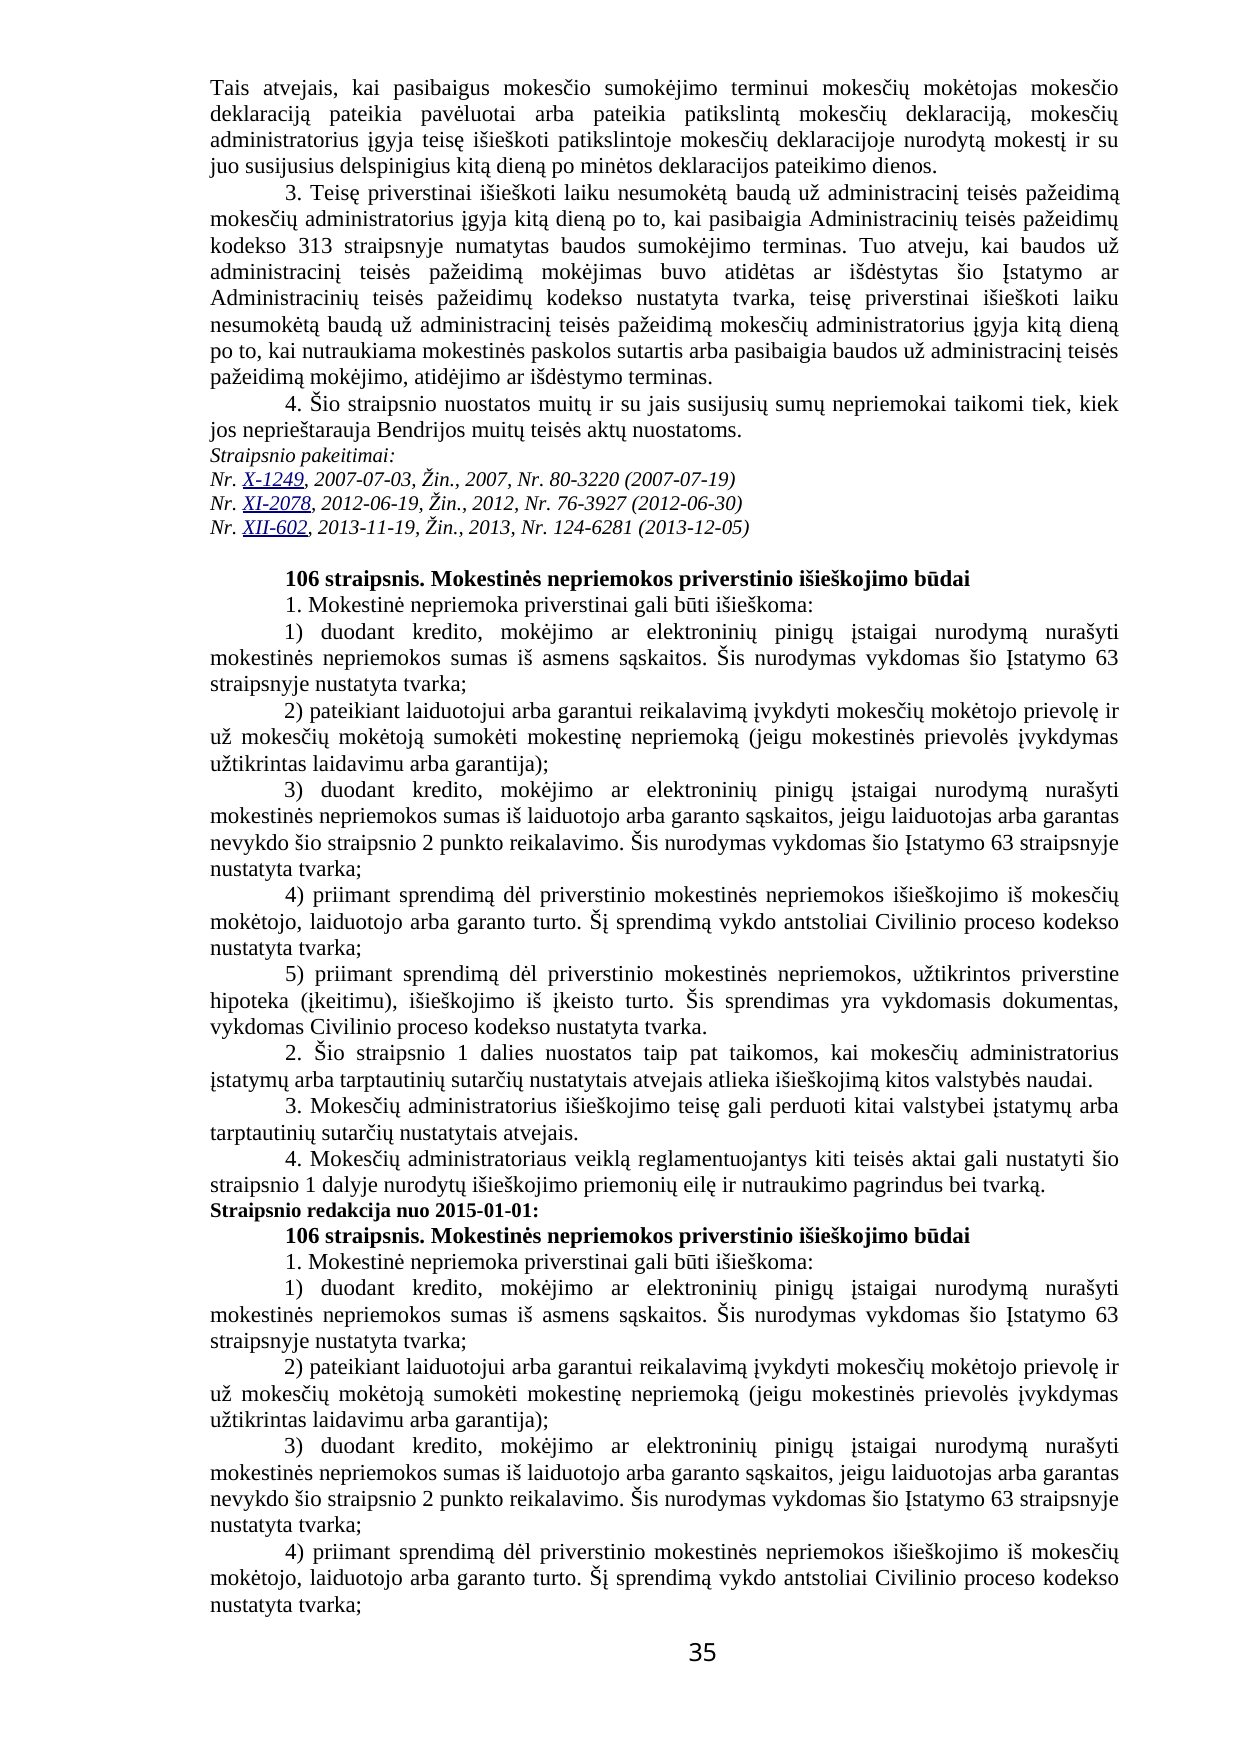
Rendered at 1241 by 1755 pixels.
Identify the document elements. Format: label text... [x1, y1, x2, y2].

text 4. Mokesčių administratoriaus veiklą reglamentuojantys kiti teisės aktai gali nustatyti šio straipsnio 1 dalyje nurodytų išieškojimo priemonių eilę ir nutraukimo pagrindus bei tvarką. [210, 1145, 1120, 1198]
text Nr. XI-2078, 2012-06-19, Žin., 2012, Nr. 76-3927 (2012-06-30) [210, 491, 1120, 515]
text 1. Mokestinė nepriemoka priverstinai gali būti išieškoma: [210, 591, 1120, 618]
text 3. Teisę priverstinai išieškoti laiku nesumokėtą baudą už administracinį teisės pažeidimą mokesčių administratorius įgyja kitą dieną po to, kai pasibaigia Administracinių teisės pažeidimų kodekso 313 straipsnyje numatytas baudos sumokėjimo terminas. Tuo atveju, kai baudos už administracinį teisės pažeidimą mokėjimas buvo atidėtas ar išdėstytas šio Įstatymo ar Administracinių teisės pažeidimų kodekso nustatyta tvarka, teisę priverstinai išieškoti laiku nesumokėtą baudą už administracinį teisės pažeidimą mokesčių administratorius įgyja kitą dieną po to, kai nutraukiama mokestinės paskolos sutartis arba pasibaigia baudos už administracinį teisės pažeidimą mokėjimo, atidėjimo ar išdėstymo terminas. [210, 179, 1120, 390]
text 3) duodant kredito, mokėjimo ar elektroninių pinigų įstaigai nurodymą nurašyti mokestinės nepriemokos sumas iš laiduotojo arba garanto sąskaitos, jeigu laiduotojas arba garantas nevykdo šio straipsnio 2 punkto reikalavimo. Šis nurodymas vykdomas šio Įstatymo 63 straipsnyje nustatyta tvarka; [210, 776, 1120, 881]
text 2) pateikiant laiduotojui arba garantui reikalavimą įvykdyti mokesčių mokėtojo prievolę ir už mokesčių mokėtoją sumokėti mokestinę nepriemoką (jeigu mokestinės prievolės įvykdymas užtikrintas laidavimu arba garantija); [210, 697, 1120, 776]
text 4. Šio straipsnio nuostatos muitų ir su jais susijusių sumų nepriemokai taikomi tiek, kiek jos neprieštarauja Bendrijos muitų teisės aktų nuostatoms. [210, 390, 1120, 442]
text 5) priimant sprendimą dėl priverstinio mokestinės nepriemokos, užtikrintos priverstine hipoteka (įkeitimu), išieškojimo iš įkeisto turto. Šis sprendimas yra vykdomasis dokumentas, vykdomas Civilinio proceso kodekso nustatyta tvarka. [210, 960, 1120, 1039]
text 1) duodant kredito, mokėjimo ar elektroninių pinigų įstaigai nurodymą nurašyti mokestinės nepriemokos sumas iš asmens sąskaitos. Šis nurodymas vykdomas šio Įstatymo 63 straipsnyje nustatyta tvarka; [210, 1274, 1120, 1353]
text 2) pateikiant laiduotojui arba garantui reikalavimą įvykdyti mokesčių mokėtojo prievolę ir už mokesčių mokėtoją sumokėti mokestinę nepriemoką (jeigu mokestinės prievolės įvykdymas užtikrintas laidavimu arba garantija); [210, 1353, 1120, 1432]
text 3) duodant kredito, mokėjimo ar elektroninių pinigų įstaigai nurodymą nurašyti mokestinės nepriemokos sumas iš laiduotojo arba garanto sąskaitos, jeigu laiduotojas arba garantas nevykdo šio straipsnio 2 punkto reikalavimo. Šis nurodymas vykdomas šio Įstatymo 63 straipsnyje nustatyta tvarka; [210, 1432, 1120, 1538]
text Nr. X-1249, 2007-07-03, Žin., 2007, Nr. 80-3220 (2007-07-19) [210, 467, 1120, 491]
text 3. Mokesčių administratorius išieškojimo teisę gali perduoti kitai valstybei įstatymų arba tarptautinių sutarčių nustatytais atvejais. [210, 1092, 1120, 1145]
text 106 straipsnis. Mokestinės nepriemokos priverstinio išieškojimo būdai [210, 565, 1120, 591]
text 106 straipsnis. Mokestinės nepriemokos priverstinio išieškojimo būdai [210, 1222, 1120, 1248]
text 4) priimant sprendimą dėl priverstinio mokestinės nepriemokos išieškojimo iš mokesčių mokėtojo, laiduotojo arba garanto turto. Šį sprendimą vykdo antstoliai Civilinio proceso kodekso nustatyta tvarka; [210, 881, 1120, 960]
text 1. Mokestinė nepriemoka priverstinai gali būti išieškoma: [210, 1248, 1120, 1274]
text Straipsnio pakeitimai: [210, 442, 1120, 467]
text Straipsnio redakcija nuo 2015-01-01: [210, 1198, 1120, 1222]
text 2. Šio straipsnio 1 dalies nuostatos taip pat taikomos, kai mokesčių administratorius įstatymų arba tarptautinių sutarčių nustatytais atvejais atlieka išieškojimą kitos valstybės naudai. [210, 1039, 1120, 1092]
text 4) priimant sprendimą dėl priverstinio mokestinės nepriemokos išieškojimo iš mokesčių mokėtojo, laiduotojo arba garanto turto. Šį sprendimą vykdo antstoliai Civilinio proceso kodekso nustatyta tvarka; [210, 1538, 1120, 1617]
text Tais atvejais, kai pasibaigus mokesčio sumokėjimo terminui mokesčių mokėtojas mokesčio deklaraciją pateikia pavėluotai arba pateikia patikslintą mokesčių deklaraciją, mokesčių administratorius įgyja teisę išieškoti patikslintoje mokesčių deklaracijoje nurodytą mokestį ir su juo susijusius delspinigius kitą dieną po minėtos deklaracijos pateikimo dienos. [210, 73, 1120, 179]
text 1) duodant kredito, mokėjimo ar elektroninių pinigų įstaigai nurodymą nurašyti mokestinės nepriemokos sumas iš asmens sąskaitos. Šis nurodymas vykdomas šio Įstatymo 63 straipsnyje nustatyta tvarka; [210, 618, 1120, 697]
text Nr. XII-602, 2013-11-19, Žin., 2013, Nr. 124-6281 (2013-12-05) [210, 515, 1120, 539]
